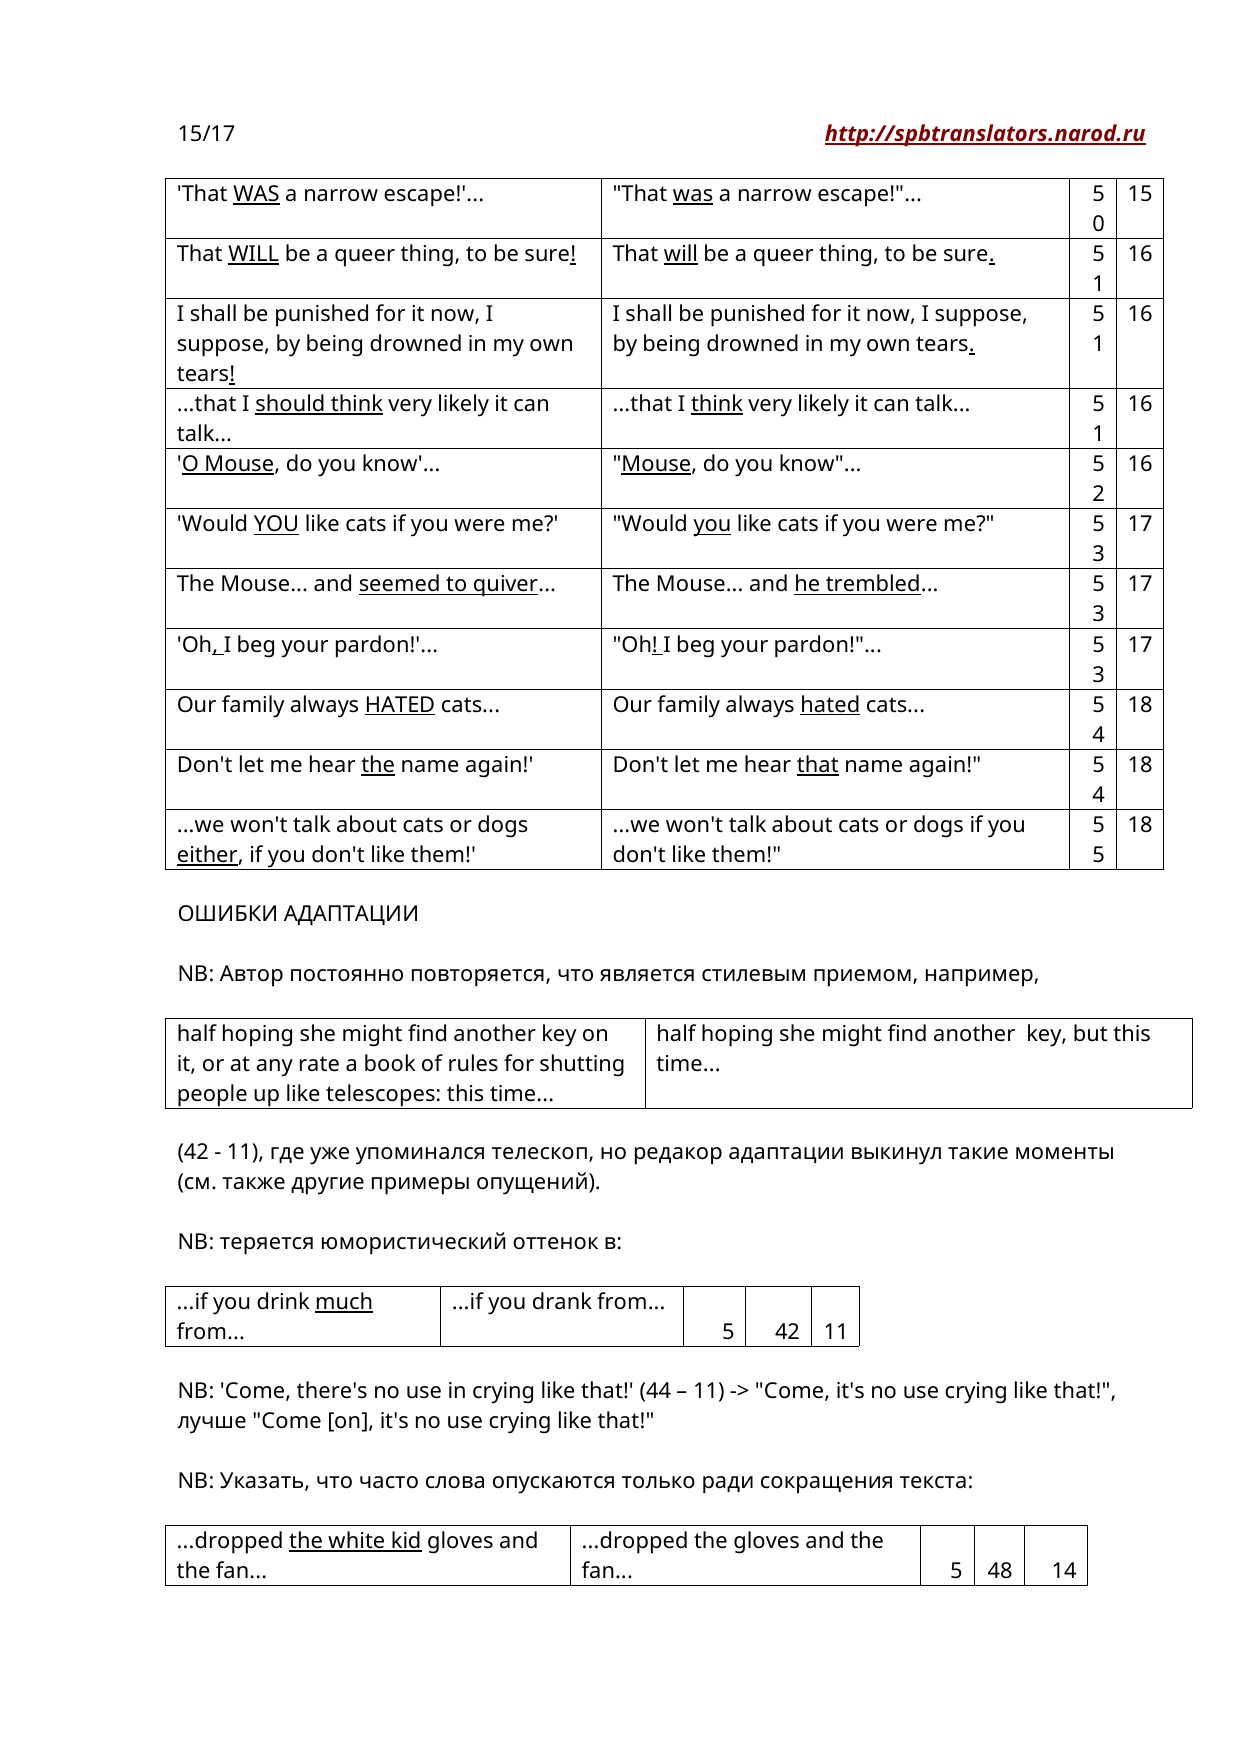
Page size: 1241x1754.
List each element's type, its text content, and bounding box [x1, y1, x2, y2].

table_cell 16 [1117, 449, 1163, 508]
table_cell ...that I should think very likely it can talk... [166, 389, 601, 448]
table_cell 50 [1070, 179, 1116, 238]
table_header 14 [1025, 1526, 1087, 1585]
table_header ...dropped the gloves and the fan... [571, 1526, 920, 1585]
table_header 11 [812, 1287, 859, 1346]
table_cell The Mouse... and seemed to quiver... [166, 569, 601, 628]
table_cell 53 [1070, 509, 1116, 568]
table_cell 16 [1117, 389, 1163, 448]
table_cell 16 [1117, 299, 1163, 388]
table_cell Our family always HATED cats... [166, 690, 601, 748]
table_cell 55 [1070, 810, 1116, 869]
table_header ...if you drink much from... [166, 1287, 440, 1346]
text NB: 'Come, there's no use in crying like that!' (44 – 11) -> "Come, it's no use crying like that!", лучше "Come [on], it's no use crying like that!" [177, 1375, 1152, 1435]
table_cell Don't let me hear that name again!" [602, 750, 1069, 809]
table_cell 53 [1070, 629, 1116, 688]
table_cell Don't let me hear the name again!' [166, 750, 601, 809]
text NB: теряется юмористический оттенок в: [177, 1226, 1152, 1256]
table_header 5 [921, 1526, 974, 1585]
table_cell 52 [1070, 449, 1116, 508]
table_cell 'Would YOU like cats if you were me?' [166, 509, 601, 568]
table_header half hoping she might find another key, but this time... [646, 1019, 1192, 1107]
table_cell 51 [1070, 299, 1116, 388]
table_header ...dropped the white kid gloves and the fan... [166, 1526, 570, 1585]
table_cell "That was a narrow escape!"... [602, 179, 1069, 238]
text NB: Указать, что часто слова опускаются только ради сокращения текста: [177, 1465, 1152, 1495]
table_cell 17 [1117, 629, 1163, 688]
table_cell "Would you like cats if you were me?" [602, 509, 1069, 568]
table_cell 'O Mouse, do you know'... [166, 449, 601, 508]
table_cell That will be a queer thing, to be sure. [602, 239, 1069, 298]
table_cell 'That WAS a narrow escape!'... [166, 179, 601, 238]
table_cell 53 [1070, 569, 1116, 628]
table_cell ...we won't talk about cats or dogs if you don't like them!" [602, 810, 1069, 869]
table_cell 54 [1070, 750, 1116, 809]
table_cell 18 [1117, 810, 1163, 869]
table_header 48 [975, 1526, 1024, 1585]
table_cell Our family always hated cats... [602, 690, 1069, 748]
table_cell 54 [1070, 690, 1116, 748]
table_header ...if you drank from... [441, 1287, 683, 1346]
table_cell 51 [1070, 389, 1116, 448]
table_cell 15 [1117, 179, 1163, 238]
table_cell 17 [1117, 569, 1163, 628]
table_cell I shall be punished for it now, I suppose, by being drowned in my own tears. [602, 299, 1069, 388]
table_header half hoping she might find another key on it, or at any rate a book of rules for shutting people up like telescopes: this time... [166, 1019, 645, 1107]
table_cell ...that I think very likely it can talk... [602, 389, 1069, 448]
text ОШИБКИ АДАПТАЦИИ [177, 897, 1152, 927]
table_cell 51 [1070, 239, 1116, 298]
table_cell 17 [1117, 509, 1163, 568]
table_cell "Mouse, do you know"... [602, 449, 1069, 508]
table_header 42 [746, 1287, 811, 1346]
text (42 - 11), где уже упоминался телескоп, но редакор адаптации выкинул такие моменты (см. также другие примеры опущений). [177, 1136, 1152, 1196]
text NB: Автор постоянно повторяется, что является стилевым приемом, например, [177, 957, 1152, 987]
table_cell "Oh! I beg your pardon!"... [602, 629, 1069, 688]
table_cell I shall be punished for it now, I suppose, by being drowned in my own tears! [166, 299, 601, 388]
table_cell 'Oh, I beg your pardon!'... [166, 629, 601, 688]
table_cell 18 [1117, 690, 1163, 748]
table_cell 16 [1117, 239, 1163, 298]
table_cell The Mouse... and he trembled... [602, 569, 1069, 628]
table_cell 18 [1117, 750, 1163, 809]
table_cell ...we won't talk about cats or dogs either, if you don't like them!' [166, 810, 601, 869]
table_header 5 [684, 1287, 745, 1346]
table_cell That WILL be a queer thing, to be sure! [166, 239, 601, 298]
